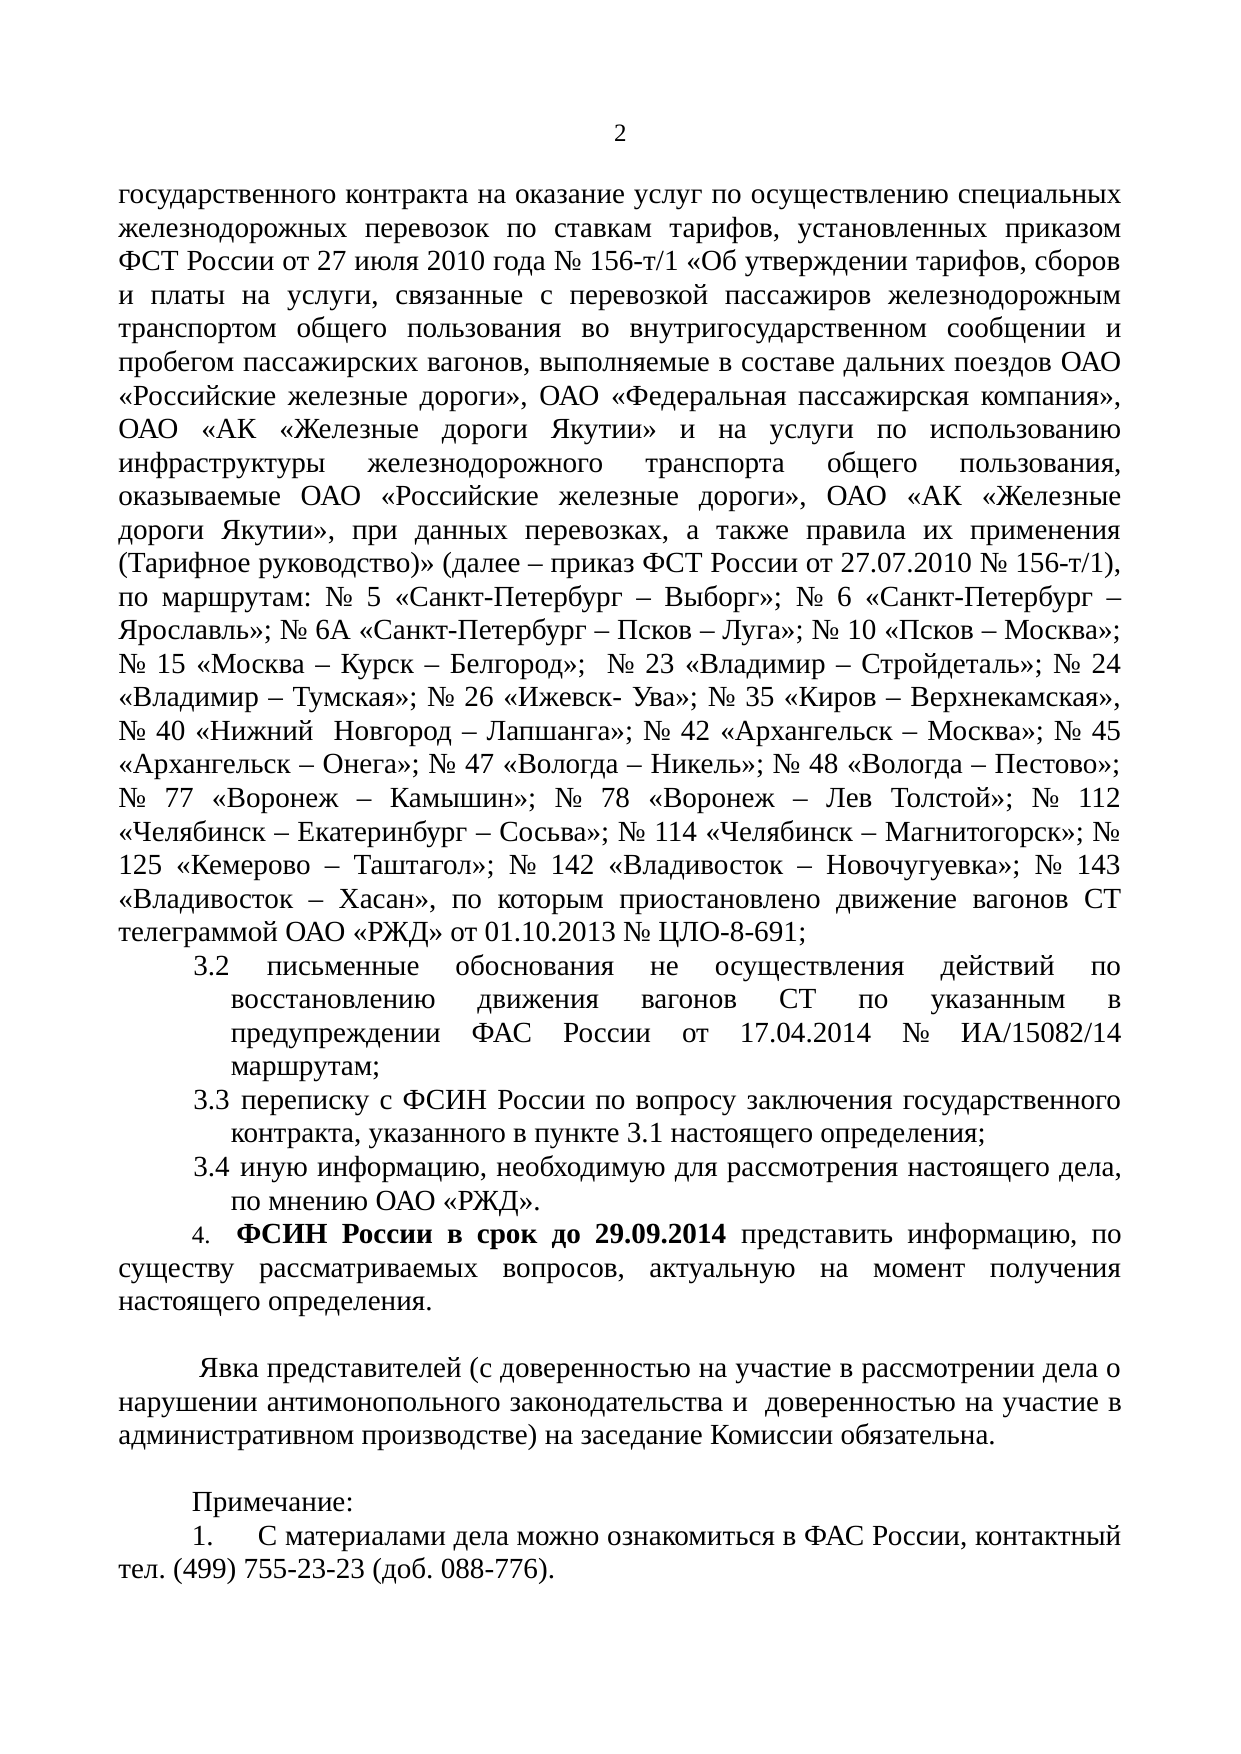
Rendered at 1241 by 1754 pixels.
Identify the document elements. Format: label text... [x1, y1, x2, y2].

list письменные обоснования не осуществления действий по восстановлению движения вагонов СТ по указанным в предупреждении ФАС России от 17.04.2014 № ИА/15082/14 маршрутам; [193, 948, 1122, 1082]
list ФСИН России в срок до 29.09.2014 представить информацию, по существу рассматриваемых вопросов, актуальную на момент получения настоящего определения. [118, 1216, 1122, 1317]
list переписку с ФСИН России по вопросу заключения государственного контракта, указанного в пункте 3.1 настоящего определения; [193, 1082, 1122, 1149]
text Явка представителей (с доверенностью на участие в рассмотрении дела о нарушении антимонопольного законодательства и доверенностью на участие в административном производстве) на заседание Комиссии обязательна. [118, 1350, 1122, 1451]
list иную информацию, необходимую для рассмотрения настоящего дела, по мнению ОАО «РЖД». [193, 1149, 1122, 1216]
text государственного контракта на оказание услуг по осуществлению специальных железнодорожных перевозок по ставкам тарифов, установленных приказом ФСТ России от 27 июля 2010 года № 156-т/1 «Об утверждении тарифов, сборов и платы на услуги, связанные с перевозкой пассажиров железнодорожным транспортом общего пользования во внутригосударственном сообщении и пробегом пассажирских вагонов, выполняемые в составе дальних поездов ОАО «Российские железные дороги», ОАО «Федеральная пассажирская компания», ОАО «АК «Железные дороги Якутии» и на услуги по использованию инфраструктуры железнодорожного транспорта общего пользования, оказываемые ОАО «Российские железные дороги», ОАО «АК «Железные дороги Якутии», при данных перевозках, а также правила их применения (Тарифное руководство)» (далее – приказ ФСТ России от 27.07.2010 № 156-т/1), по маршрутам: № 5 «Санкт-Петербург – Выборг»; № 6 «Санкт-Петербург – Ярославль»; № 6А «Санкт-Петербург – Псков – Луга»; № 10 «Псков – Москва»; № 15 «Москва – Курск – Белгород»; № 23 «Владимир – Стройдеталь»; № 24 «Владимир – Тумская»; № 26 «Ижевск- Ува»; № 35 «Киров – Верхнекамская», № 40 «Нижний Новгород – Лапшанга»; № 42 «Архангельск – Москва»; № 45 «Архангельск – Онега»; № 47 «Вологда – Никель»; № 48 «Вологда – Пестово»; № 77 «Воронеж – Камышин»; № 78 «Воронеж – Лев Толстой»; № 112 «Челябинск – Екатеринбург – Сосьва»; № 114 «Челябинск – Магнитогорск»; № 125 «Кемерово – Таштагол»; № 142 «Владивосток – Новочугуевка»; № 143 «Владивосток – Хасан», по которым приостановлено движение вагонов СТ телеграммой ОАО «РЖД» от 01.10.2013 № ЦЛО-8-691; [118, 176, 1122, 948]
text Примечание: [118, 1484, 1122, 1518]
text 1. С материалами дела можно ознакомиться в ФАС России, контактный тел. (499) 755-23-23 (доб. 088-776). [118, 1518, 1122, 1585]
